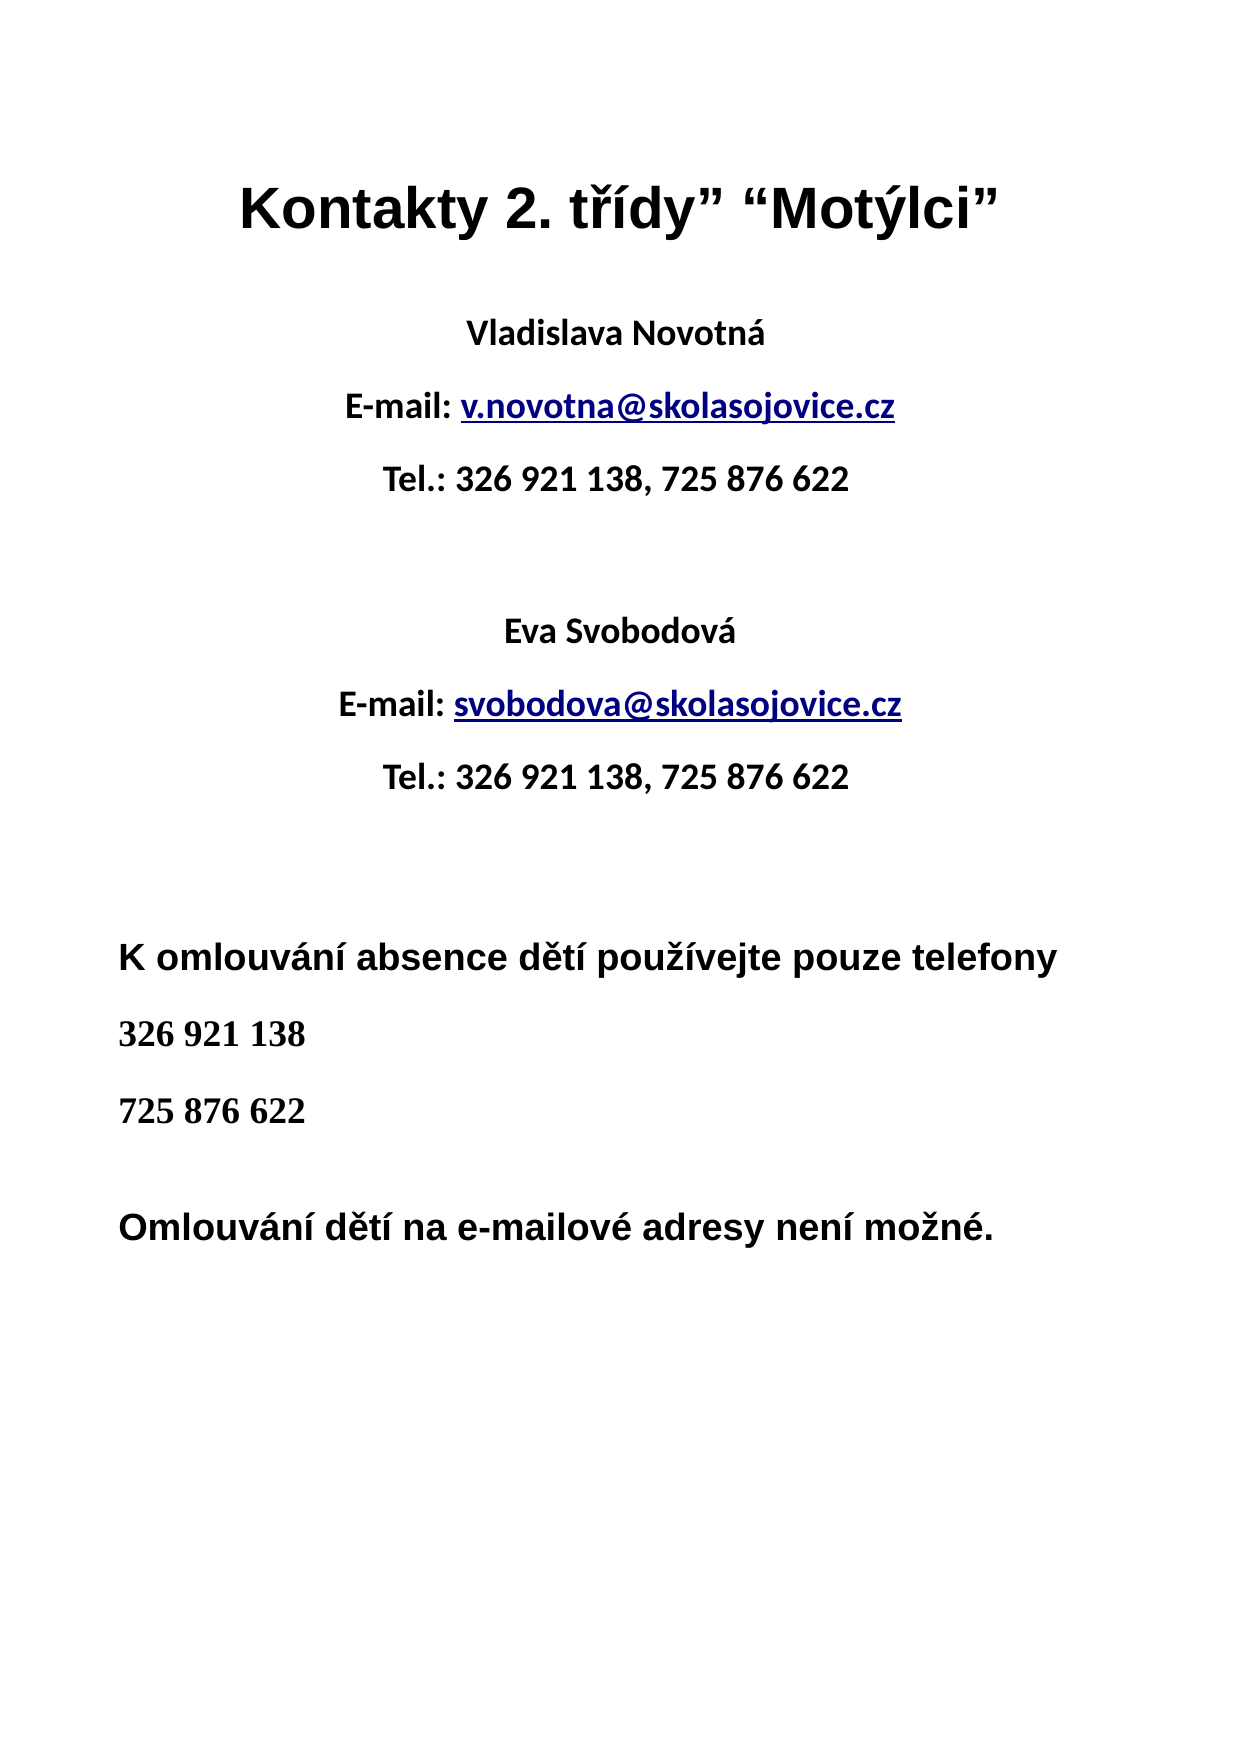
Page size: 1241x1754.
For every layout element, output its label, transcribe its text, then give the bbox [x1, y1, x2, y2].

subtitle Tel.: 326 921 138, 725 876 622 [118, 753, 1122, 799]
subtitle 725 876 622 [118, 1088, 1122, 1131]
subtitle Eva Svobodová [118, 607, 1122, 653]
title Kontakty 2. třídy” “Motýlci” [118, 174, 1122, 241]
subtitle 326 921 138 [118, 1012, 1122, 1055]
subtitle Vladislava Novotná [118, 309, 1122, 354]
subtitle Tel.: 326 921 138, 725 876 622 [118, 454, 1122, 500]
subtitle E-mail: v.novotna@skolasojovice.cz [118, 382, 1122, 427]
subtitle E-mail: svobodova@skolasojovice.cz [118, 680, 1122, 726]
subtitle K omlouvání absence dětí používejte pouze telefony [118, 935, 1122, 978]
subtitle Omlouvání dětí na e-mailové adresy není možné. [118, 1204, 1122, 1248]
